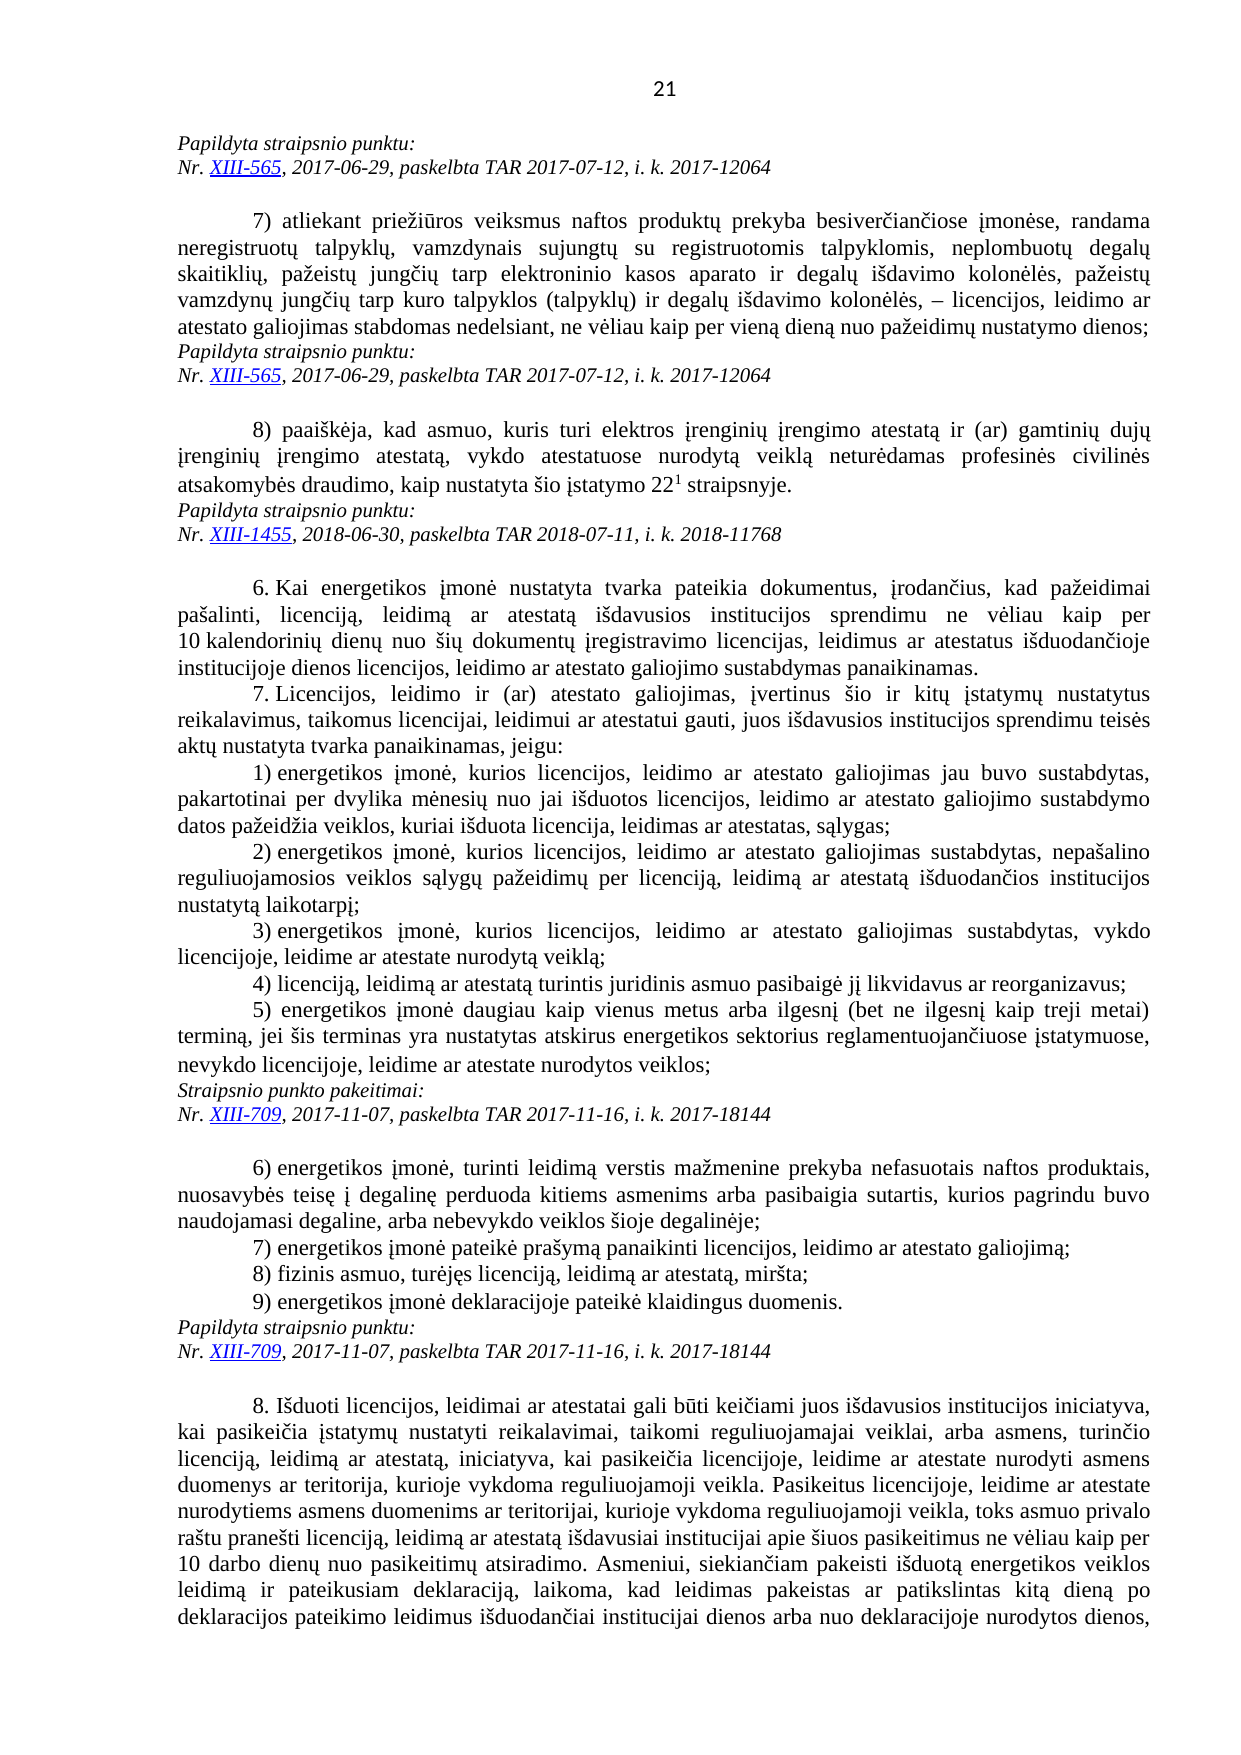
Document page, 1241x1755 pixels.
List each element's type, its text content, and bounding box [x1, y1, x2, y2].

text Papildyta straipsnio punktu: [177, 1315, 1152, 1339]
text 5) energetikos įmonė daugiau kaip vienus metus arba ilgesnį (bet ne ilgesnį kaip treji metai) terminą, jei šis terminas yra nustatytas atskirus energetikos sektorius reglamentuojančiuose įstatymuose, nevykdo licencijoje, leidime ar atestate nurodytos veiklos; [177, 996, 1152, 1078]
text Papildyta straipsnio punktu: [177, 339, 1152, 363]
text Papildyta straipsnio punktu: [177, 498, 1152, 522]
text Nr. XIII-565, 2017-06-29, paskelbta TAR 2017-07-12, i. k. 2017-12064 [177, 155, 1152, 179]
text 7) energetikos įmonė pateikė prašymą panaikinti licencijos, leidimo ar atestato galiojimą; [177, 1233, 1152, 1260]
text Nr. XIII-709, 2017-11-07, paskelbta TAR 2017-11-16, i. k. 2017-18144 [177, 1102, 1152, 1126]
text 7. Licencijos, leidimo ir (ar) atestato galiojimas, įvertinus šio ir kitų įstatymų nustatytus reikalavimus, taikomus licencijai, leidimui ar atestatui gauti, juos išdavusios institucijos sprendimu teisės aktų nustatyta tvarka panaikinamas, jeigu: [177, 680, 1152, 759]
text Straipsnio punkto pakeitimai: [177, 1078, 1152, 1102]
text Nr. XIII-709, 2017-11-07, paskelbta TAR 2017-11-16, i. k. 2017-18144 [177, 1339, 1152, 1363]
text 8. Išduoti licencijos, leidimai ar atestatai gali būti keičiami juos išdavusios institucijos iniciatyva, kai pasikeičia įstatymų nustatyti reikalavimai, taikomi reguliuojamajai veiklai, arba asmens, turinčio licenciją, leidimą ar atestatą, iniciatyva, kai pasikeičia licencijoje, leidime ar atestate nurodyti asmens duomenys ar teritorija, kurioje vykdoma reguliuojamoji veikla. Pasikeitus licencijoje, leidime ar atestate nurodytiems asmens duomenims ar teritorijai, kurioje vykdoma reguliuojamoji veikla, toks asmuo privalo raštu pranešti licenciją, leidimą ar atestatą išdavusiai institucijai apie šiuos pasikeitimus ne vėliau kaip per 10 darbo dienų nuo pasikeitimų atsiradimo. Asmeniui, siekiančiam pakeisti išduotą energetikos veiklos leidimą ir pateikusiam deklaraciją, laikoma, kad leidimas pakeistas ar patikslintas kitą dieną po deklaracijos pateikimo leidimus išduodančiai institucijai dienos arba nuo deklaracijoje nurodytos dienos, [177, 1392, 1152, 1629]
text 6. Kai energetikos įmonė nustatyta tvarka pateikia dokumentus, įrodančius, kad pažeidimai pašalinti, licenciją, leidimą ar atestatą išdavusios institucijos sprendimu ne vėliau kaip per 10 kalendorinių dienų nuo šių dokumentų įregistravimo licencijas, leidimus ar atestatus išduodančioje institucijoje dienos licencijos, leidimo ar atestato galiojimo sustabdymas panaikinamas. [177, 574, 1152, 680]
text 9) energetikos įmonė deklaracijoje pateikė klaidingus duomenis. [177, 1286, 1152, 1315]
text 8) fizinis asmuo, turėjęs licenciją, leidimą ar atestatą, miršta; [177, 1260, 1152, 1286]
text Papildyta straipsnio punktu: [177, 131, 1152, 155]
text 3) energetikos įmonė, kurios licencijos, leidimo ar atestato galiojimas sustabdytas, vykdo licencijoje, leidime ar atestate nurodytą veiklą; [177, 917, 1152, 970]
text Nr. XIII-565, 2017-06-29, paskelbta TAR 2017-07-12, i. k. 2017-12064 [177, 363, 1152, 387]
text Nr. XIII-1455, 2018-06-30, paskelbta TAR 2018-07-11, i. k. 2018-11768 [177, 522, 1152, 546]
text 1) energetikos įmonė, kurios licencijos, leidimo ar atestato galiojimas jau buvo sustabdytas, pakartotinai per dvylika mėnesių nuo jai išduotos licencijos, leidimo ar atestato galiojimo sustabdymo datos pažeidžia veiklos, kuriai išduota licencija, leidimas ar atestatas, sąlygas; [177, 759, 1152, 838]
text 7) atliekant priežiūros veiksmus naftos produktų prekyba besiverčiančiose įmonėse, randama neregistruotų talpyklų, vamzdynais sujungtų su registruotomis talpyklomis, neplombuotų degalų skaitiklių, pažeistų jungčių tarp elektroninio kasos aparato ir degalų išdavimo kolonėlės, pažeistų vamzdynų jungčių tarp kuro talpyklos (talpyklų) ir degalų išdavimo kolonėlės, – licencijos, leidimo ar atestato galiojimas stabdomas nedelsiant, ne vėliau kaip per vieną dieną nuo pažeidimų nustatymo dienos; [177, 207, 1152, 339]
text 6) energetikos įmonė, turinti leidimą verstis mažmenine prekyba nefasuotais naftos produktais, nuosavybės teisę į degalinę perduoda kitiems asmenims arba pasibaigia sutartis, kurios pagrindu buvo naudojamasi degaline, arba nebevykdo veiklos šioje degalinėje; [177, 1154, 1152, 1233]
text 8) paaiškėja, kad asmuo, kuris turi elektros įrenginių įrengimo atestatą ir (ar) gamtinių dujų įrenginių įrengimo atestatą, vykdo atestatuose nurodytą veiklą neturėdamas profesinės civilinės atsakomybės draudimo, kaip nustatyta šio įstatymo 221 straipsnyje. [177, 416, 1152, 498]
text 2) energetikos įmonė, kurios licencijos, leidimo ar atestato galiojimas sustabdytas, nepašalino reguliuojamosios veiklos sąlygų pažeidimų per licenciją, leidimą ar atestatą išduodančios institucijos nustatytą laikotarpį; [177, 838, 1152, 917]
text 4) licenciją, leidimą ar atestatą turintis juridinis asmuo pasibaigė jį likvidavus ar reorganizavus; [177, 970, 1152, 996]
